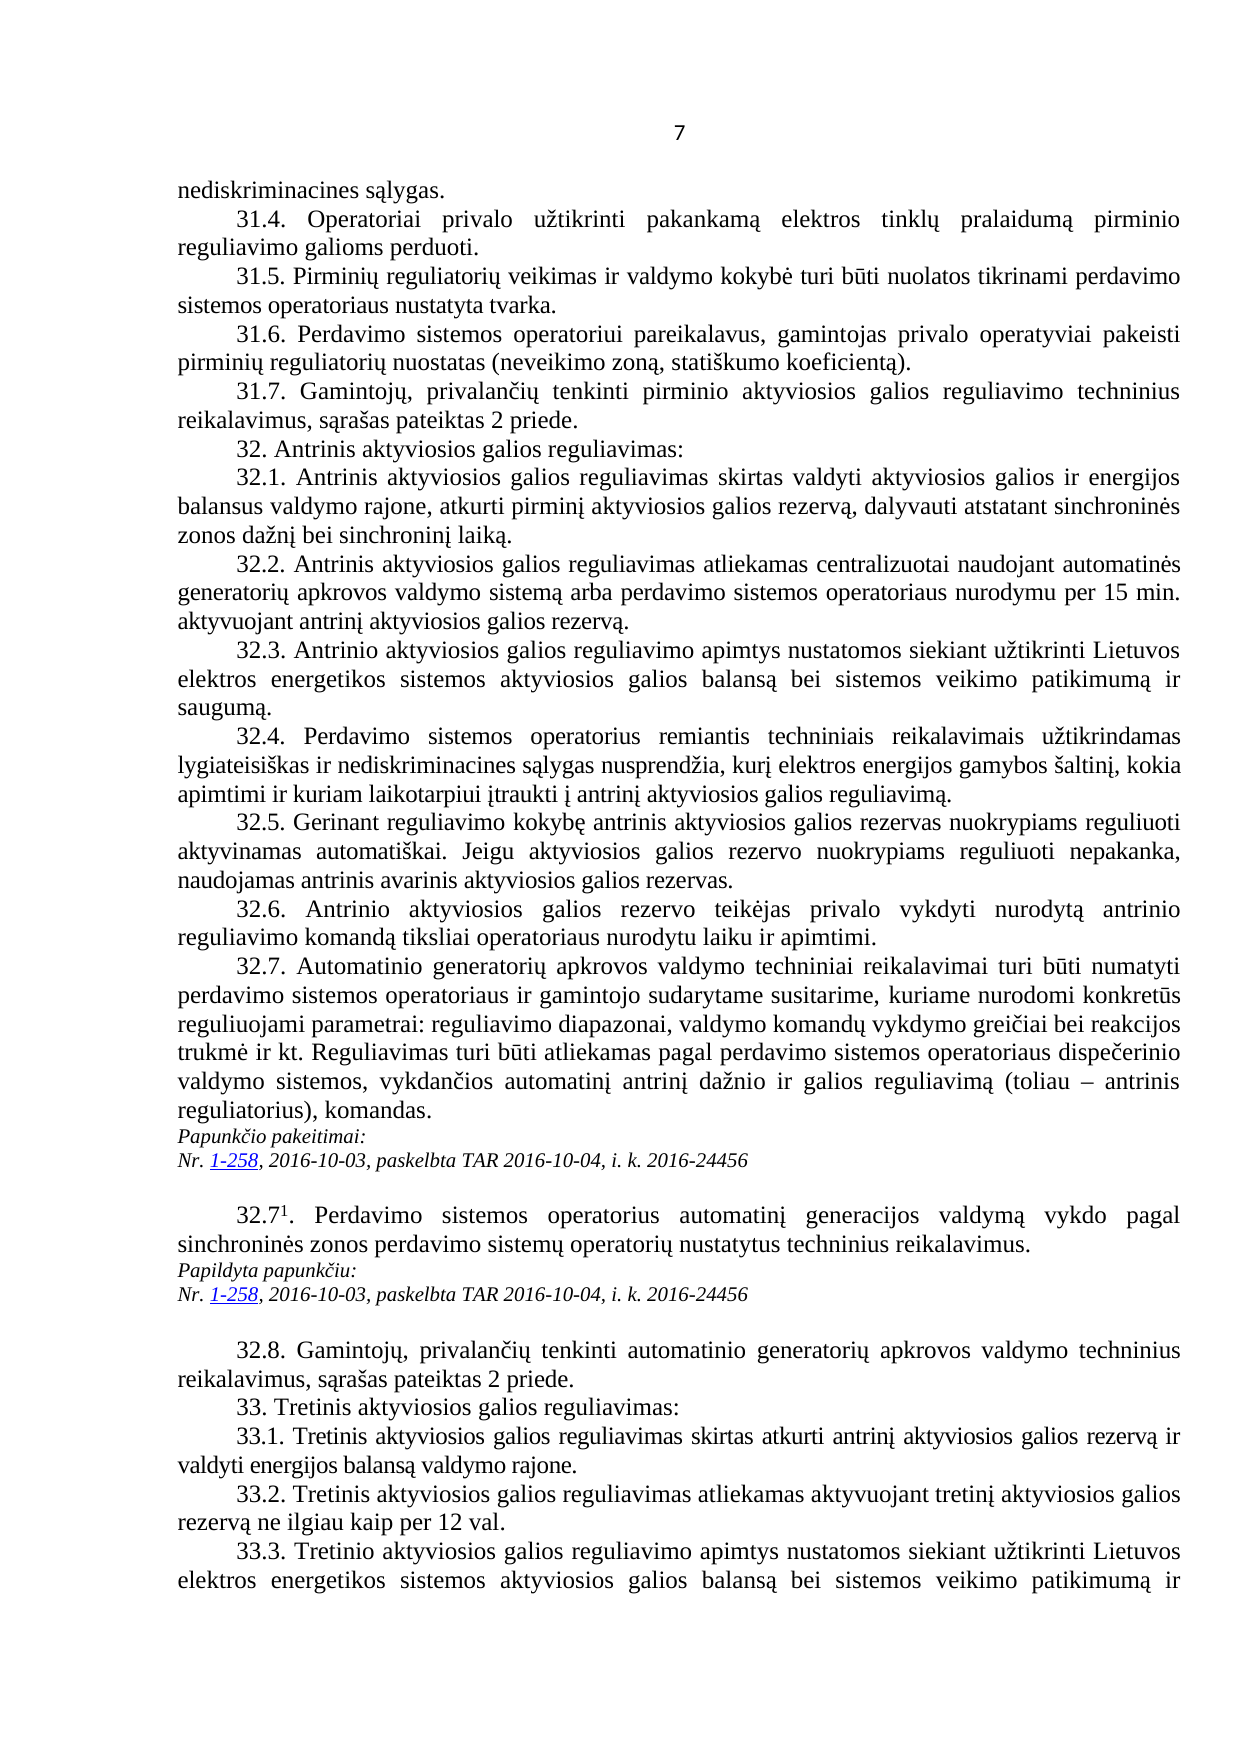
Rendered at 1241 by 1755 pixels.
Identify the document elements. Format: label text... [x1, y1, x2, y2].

text 31.4. Operatoriai privalo užtikrinti pakankamą elektros tinklų pralaidumą pirminio reguliavimo galioms perduoti. [177, 204, 1181, 261]
text 32.7. Automatinio generatorių apkrovos valdymo techniniai reikalavimai turi būti numatyti perdavimo sistemos operatoriaus ir gamintojo sudarytame susitarime, kuriame nurodomi konkretūs reguliuojami parametrai: reguliavimo diapazonai, valdymo komandų vykdymo greičiai bei reakcijos trukmė ir kt. Reguliavimas turi būti atliekamas pagal perdavimo sistemos operatoriaus dispečerinio valdymo sistemos, vykdančios automatinį antrinį dažnio ir galios reguliavimą (toliau – antrinis reguliatorius), komandas. [177, 951, 1181, 1124]
text 32.5. Gerinant reguliavimo kokybę antrinis aktyviosios galios rezervas nuokrypiams reguliuoti aktyvinamas automatiškai. Jeigu aktyviosios galios rezervo nuokrypiams reguliuoti nepakanka, naudojamas antrinis avarinis aktyviosios galios rezervas. [177, 807, 1181, 894]
text 32.6. Antrinio aktyviosios galios rezervo teikėjas privalo vykdyti nurodytą antrinio reguliavimo komandą tiksliai operatoriaus nurodytu laiku ir apimtimi. [177, 894, 1181, 951]
text 33.3. Tretinio aktyviosios galios reguliavimo apimtys nustatomos siekiant užtikrinti Lietuvos elektros energetikos sistemos aktyviosios galios balansą bei sistemos veikimo patikimumą ir [177, 1536, 1181, 1594]
text 32.8. Gamintojų, privalančių tenkinti automatinio generatorių apkrovos valdymo techninius reikalavimus, sąrašas pateiktas 2 priede. [177, 1335, 1181, 1392]
text 33.1. Tretinis aktyviosios galios reguliavimas skirtas atkurti antrinį aktyviosios galios rezervą ir valdyti energijos balansą valdymo rajone. [177, 1421, 1181, 1479]
text 32.2. Antrinis aktyviosios galios reguliavimas atliekamas centralizuotai naudojant automatinės generatorių apkrovos valdymo sistemą arba perdavimo sistemos operatoriaus nurodymu per 15 min. aktyvuojant antrinį aktyviosios galios rezervą. [177, 549, 1181, 635]
text 32.3. Antrinio aktyviosios galios reguliavimo apimtys nustatomos siekiant užtikrinti Lietuvos elektros energetikos sistemos aktyviosios galios balansą bei sistemos veikimo patikimumą ir saugumą. [177, 635, 1181, 721]
text 32.4. Perdavimo sistemos operatorius remiantis techniniais reikalavimais užtikrindamas lygiateisiškas ir nediskriminacines sąlygas nusprendžia, kurį elektros energijos gamybos šaltinį, kokia apimtimi ir kuriam laikotarpiui įtraukti į antrinį aktyviosios galios reguliavimą. [177, 721, 1181, 807]
text 32. Antrinis aktyviosios galios reguliavimas: [177, 434, 1181, 462]
text nediskriminacines sąlygas. [177, 175, 1181, 204]
text Papildyta papunkčiu: [177, 1258, 1181, 1282]
text 32.71. Perdavimo sistemos operatorius automatinį generacijos valdymą vykdo pagal sinchroninės zonos perdavimo sistemų operatorių nustatytus techninius reikalavimus. [177, 1201, 1181, 1258]
text 33.2. Tretinis aktyviosios galios reguliavimas atliekamas aktyvuojant tretinį aktyviosios galios rezervą ne ilgiau kaip per 12 val. [177, 1479, 1181, 1536]
text 31.6. Perdavimo sistemos operatoriui pareikalavus, gamintojas privalo operatyviai pakeisti pirminių reguliatorių nuostatas (neveikimo zoną, statiškumo koeficientą). [177, 319, 1181, 376]
text Papunkčio pakeitimai: [177, 1124, 1181, 1148]
text 31.7. Gamintojų, privalančių tenkinti pirminio aktyviosios galios reguliavimo techninius reikalavimus, sąrašas pateiktas 2 priede. [177, 376, 1181, 434]
text Nr. 1-258, 2016-10-03, paskelbta TAR 2016-10-04, i. k. 2016-24456 [177, 1282, 1181, 1306]
text Nr. 1-258, 2016-10-03, paskelbta TAR 2016-10-04, i. k. 2016-24456 [177, 1148, 1181, 1172]
text 33. Tretinis aktyviosios galios reguliavimas: [177, 1392, 1181, 1421]
text 32.1. Antrinis aktyviosios galios reguliavimas skirtas valdyti aktyviosios galios ir energijos balansus valdymo rajone, atkurti pirminį aktyviosios galios rezervą, dalyvauti atstatant sinchroninės zonos dažnį bei sinchroninį laiką. [177, 462, 1181, 549]
text 31.5. Pirminių reguliatorių veikimas ir valdymo kokybė turi būti nuolatos tikrinami perdavimo sistemos operatoriaus nustatyta tvarka. [177, 261, 1181, 319]
